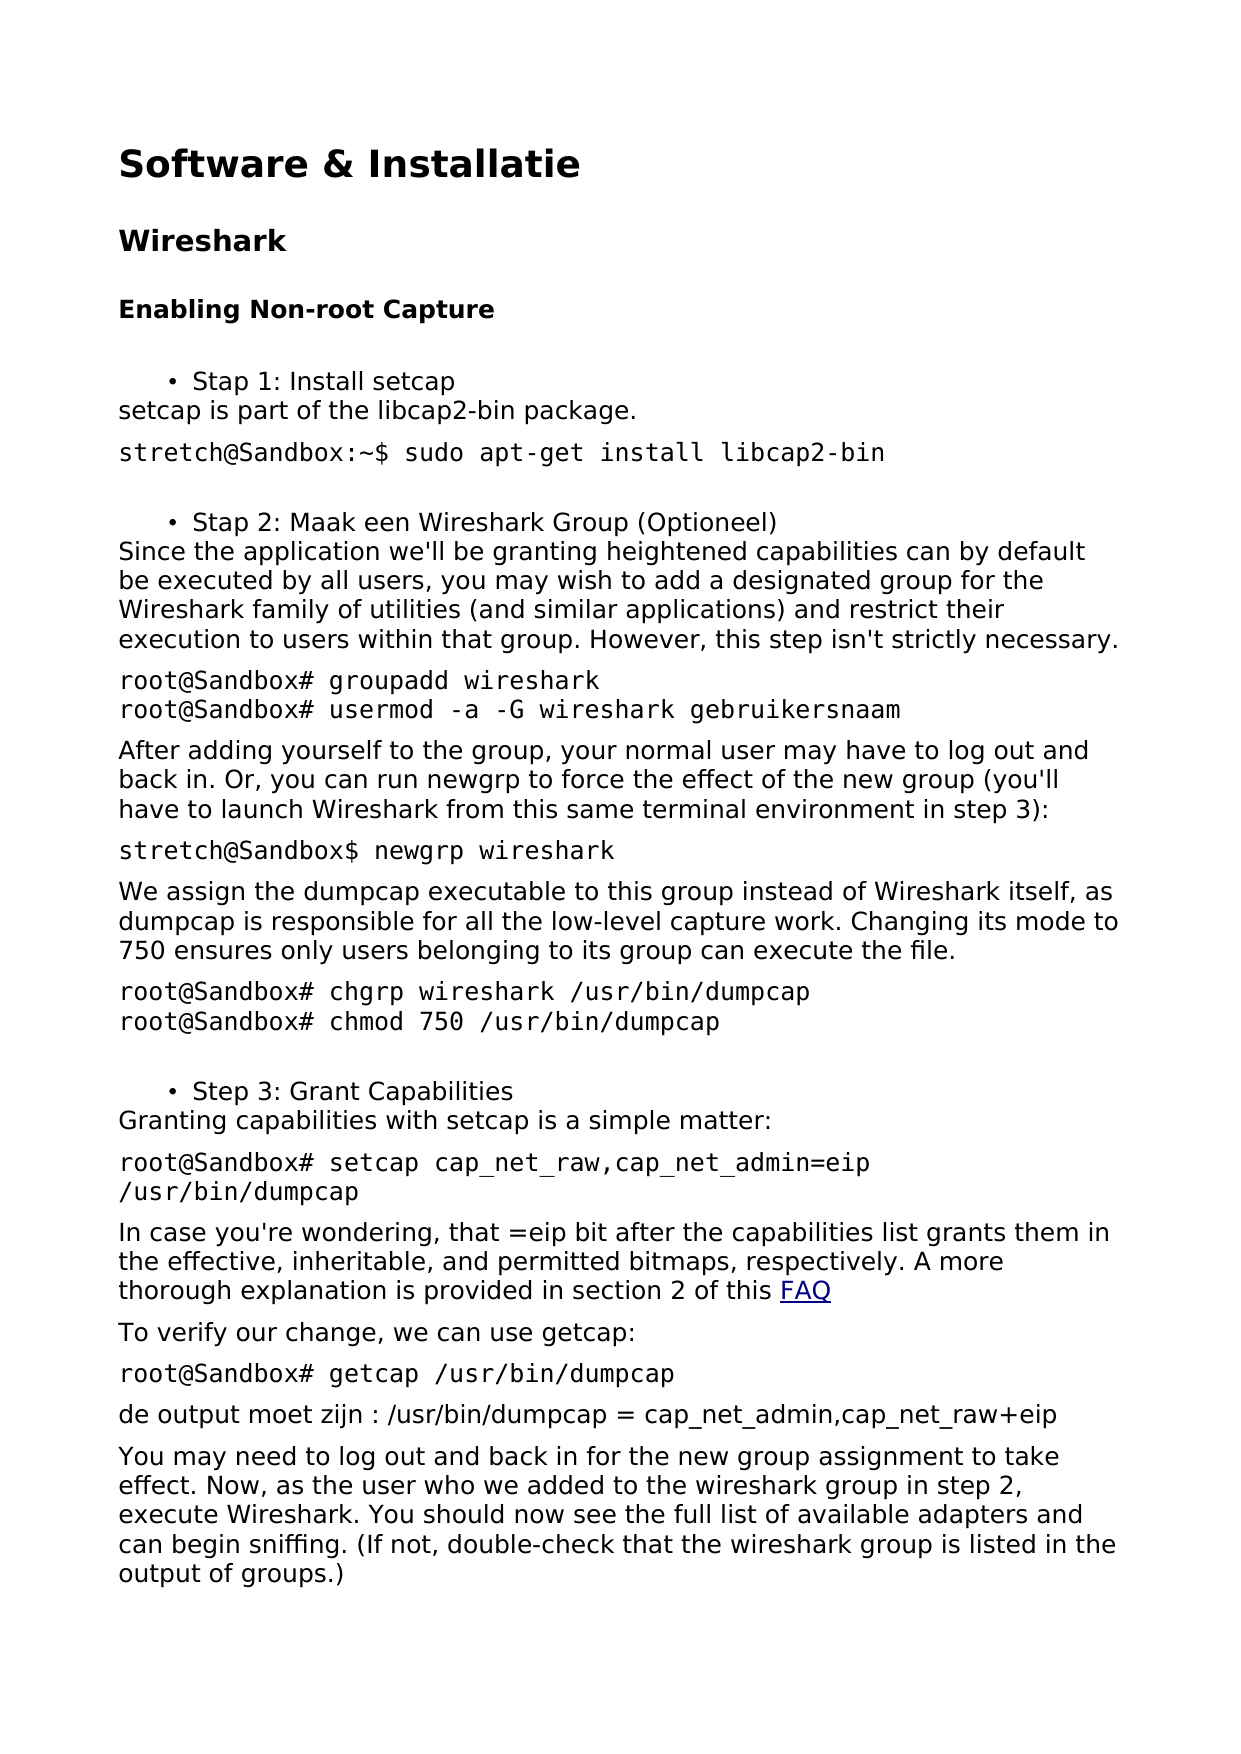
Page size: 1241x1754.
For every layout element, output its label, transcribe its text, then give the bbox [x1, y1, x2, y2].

text de output moet zijn : /usr/bin/dumpcap = cap_net_admin,cap_net_raw+eip [118, 1401, 1122, 1430]
text stretch@Sandbox$ newgrp wireshark [118, 837, 1122, 866]
subtitle Wireshark [118, 224, 1122, 258]
text root@Sandbox# chgrp wireshark /usr/bin/dumpcap root@Sandbox# chmod 750 /usr/bin/dumpcap [118, 977, 1122, 1036]
text root@Sandbox# groupadd wireshark root@Sandbox# usermod -a -G wireshark gebruikersnaam [118, 666, 1122, 725]
text setcap is part of the libcap2-bin package. [118, 396, 1122, 425]
text Since the application we'll be granting heightened capabilities can by default be executed by all users, you may wish to add a designated group for the Wireshark family of utilities (and similar applications) and restrict their execution to users within that group. However, this step isn't strictly necessary. [118, 537, 1122, 654]
list Step 3: Grant Capabilities [177, 1077, 1122, 1106]
text In case you're wondering, that =eip bit after the capabilities list grants them in the effective, inheritable, and permitted bitmaps, respectively. A more thorough explanation is provided in section 2 of this FAQ [118, 1218, 1122, 1306]
text After adding yourself to the group, your normal user may have to log out and back in. Or, you can run newgrp to force the effect of the new group (you'll have to launch Wireshark from this same terminal environment in step 3): [118, 737, 1122, 824]
text Granting capabilities with setcap is a simple matter: [118, 1106, 1122, 1135]
text stretch@Sandbox:~$ sudo apt-get install libcap2-bin [118, 438, 1122, 467]
text root@Sandbox# setcap cap_net_raw,cap_net_admin=eip /usr/bin/dumpcap [118, 1148, 1122, 1206]
text We assign the dumpcap executable to this group instead of Wireshark itself, as dumpcap is responsible for all the low-level capture work. Changing its mode to 750 ensures only users belonging to its group can execute the file. [118, 877, 1122, 965]
subtitle Enabling Non-root Capture [118, 296, 1122, 325]
list Stap 1: Install setcap [177, 367, 1122, 396]
list Stap 2: Maak een Wireshark Group (Optioneel) [177, 508, 1122, 537]
text You may need to log out and back in for the new group assignment to take effect. Now, as the user who we added to the wireshark group in step 2, execute Wireshark. You should now see the full list of available adapters and can begin sniffing. (If not, double-check that the wireshark group is listed in the output of groups.) [118, 1442, 1122, 1588]
subtitle Software & Installatie [118, 143, 1122, 187]
text To verify our change, we can use getcap: [118, 1318, 1122, 1347]
text root@Sandbox# getcap /usr/bin/dumpcap [118, 1360, 1122, 1389]
